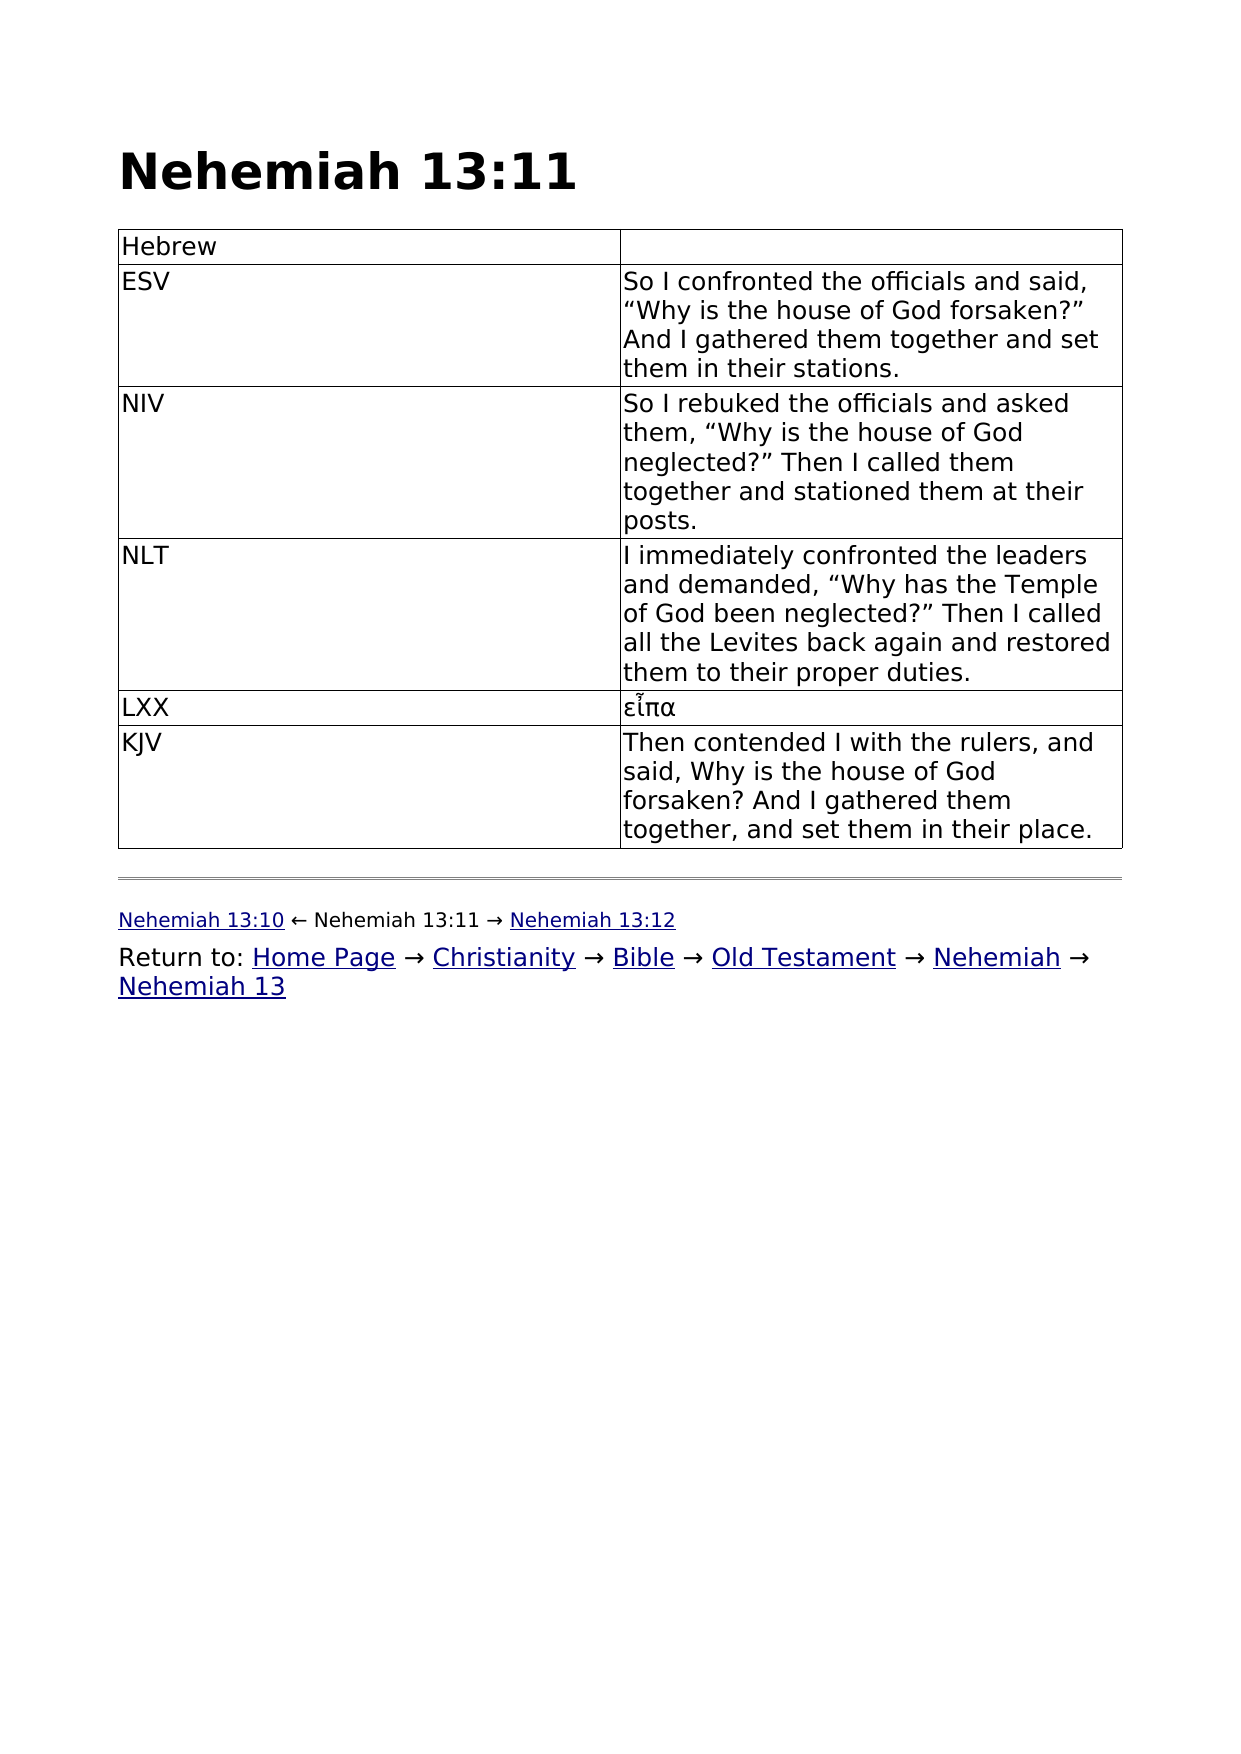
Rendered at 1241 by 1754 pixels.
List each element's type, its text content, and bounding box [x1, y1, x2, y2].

table_cell NIV [119, 387, 620, 538]
table_cell I immediately confronted the leaders and demanded, “Why has the Temple of God been neglected?” Then I called all the Levites back again and restored them to their proper duties. [621, 539, 1122, 690]
subtitle Nehemiah 13:11 [118, 143, 1122, 201]
table_cell εἶπα [621, 691, 1122, 725]
table_cell KJV [119, 726, 620, 848]
table_header [621, 230, 1122, 264]
text Nehemiah 13:10 ← Nehemiah 13:11 → Nehemiah 13:12 [118, 909, 1122, 943]
table_cell NLT [119, 539, 620, 690]
table_header Hebrew [119, 230, 620, 264]
table_cell ESV [119, 265, 620, 386]
table_cell LXX [119, 691, 620, 725]
table_cell So I confronted the officials and said, “Why is the house of God forsaken?” And I gathered them together and set them in their stations. [621, 265, 1122, 386]
table_cell Then contended I with the rulers, and said, Why is the house of God forsaken? And I gathered them together, and set them in their place. [621, 726, 1122, 848]
text Return to: Home Page → Christianity → Bible → Old Testament → Nehemiah → Nehemiah 13 [118, 943, 1122, 1001]
table_cell So I rebuked the officials and asked them, “Why is the house of God neglected?” Then I called them together and stationed them at their posts. [621, 387, 1122, 538]
